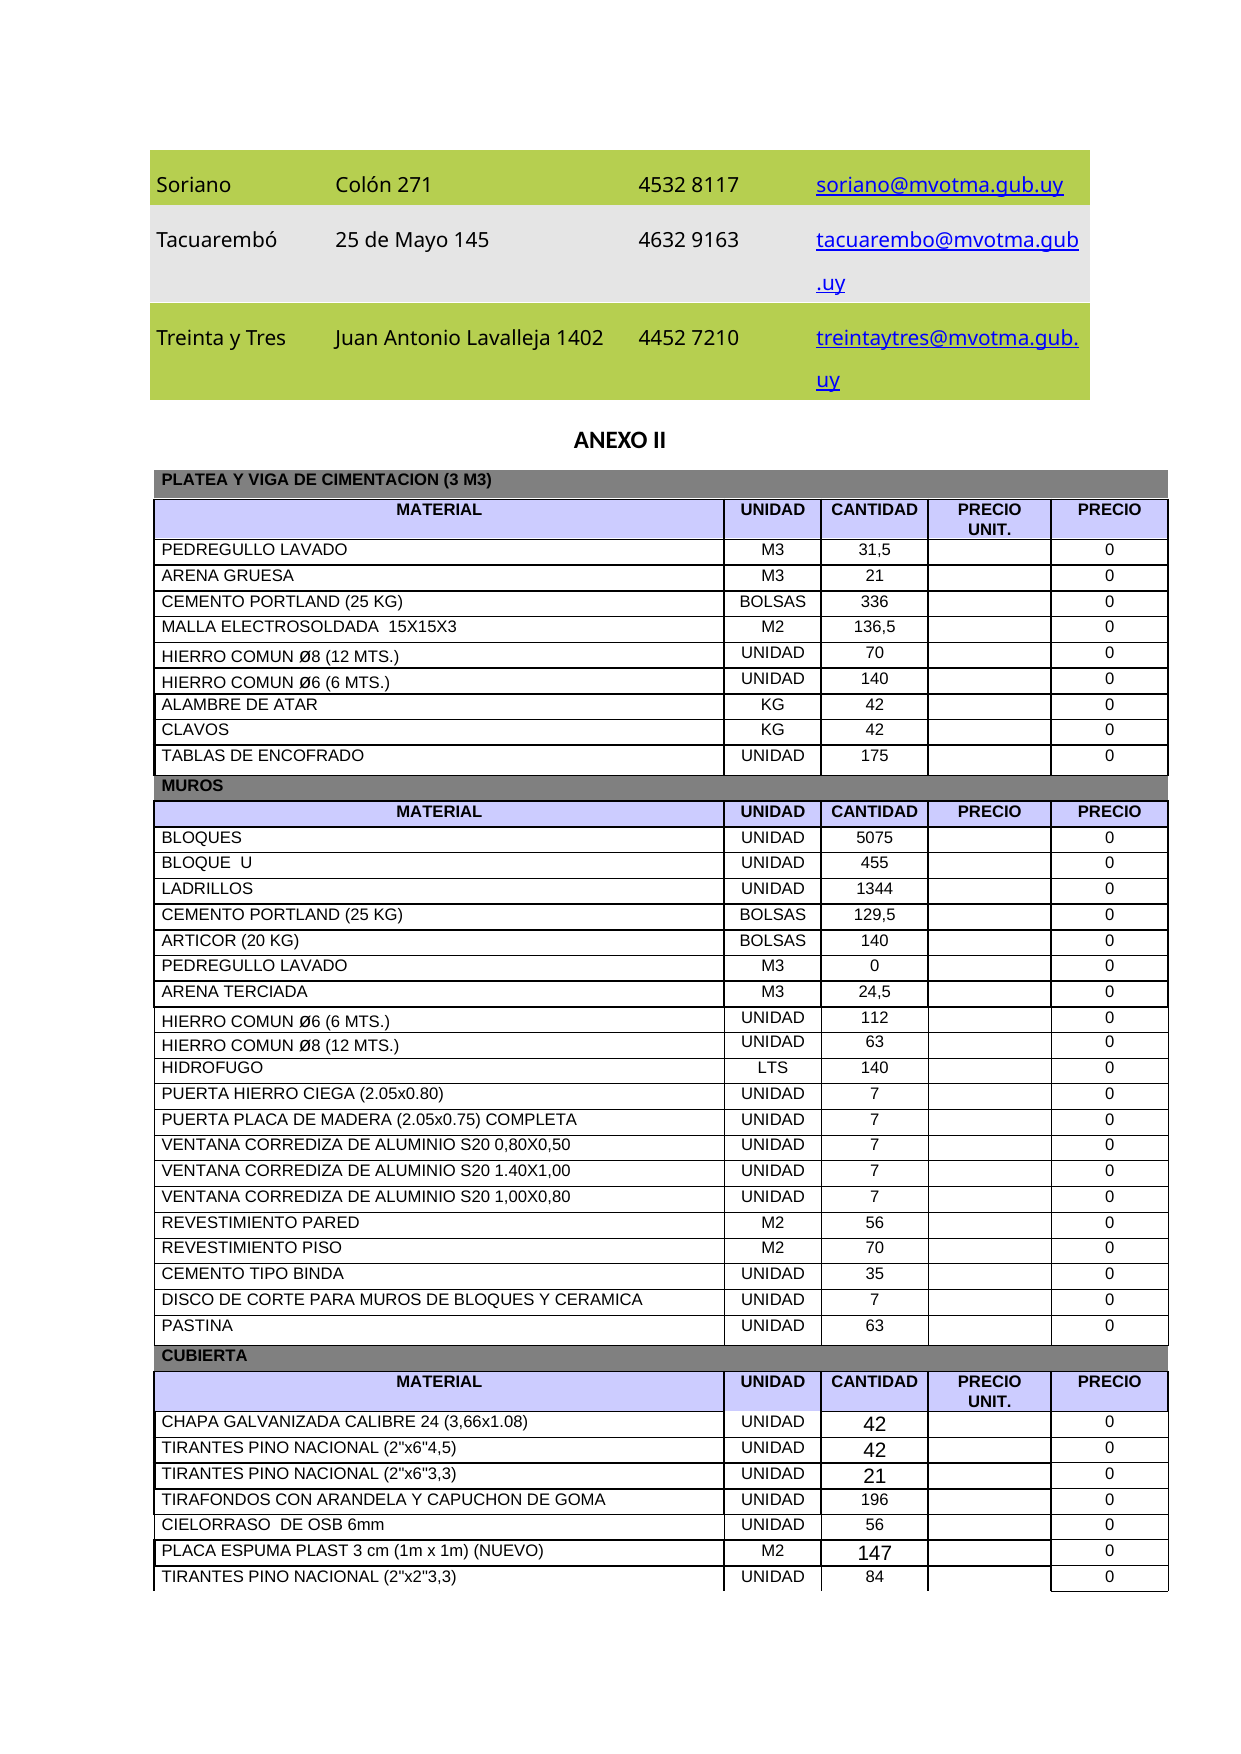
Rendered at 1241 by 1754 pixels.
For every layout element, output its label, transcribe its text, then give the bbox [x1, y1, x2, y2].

table_cell UNIDAD [725, 828, 820, 852]
table_cell BOLSAS [725, 931, 820, 954]
table_cell 455 [822, 853, 927, 877]
table_cell PRECIO UNIT. [929, 500, 1050, 538]
table_cell TIRANTES PINO NACIONAL (2"x6"4,5) [156, 1438, 723, 1462]
table_cell [929, 540, 1050, 564]
table_cell 0 [1052, 720, 1167, 744]
table_cell 140 [822, 931, 927, 954]
table_cell [929, 982, 1050, 1006]
table_cell BOLSAS [725, 592, 820, 616]
table_cell 0 [1052, 1463, 1168, 1488]
table_cell 56 [822, 1515, 927, 1539]
table_cell UNIDAD [725, 1008, 821, 1032]
table_cell 0 [822, 956, 927, 980]
table_cell UNIDAD [725, 1033, 821, 1057]
table_cell MATERIAL [155, 1372, 723, 1411]
table_cell M3 [725, 566, 820, 590]
table_cell KG [725, 720, 820, 744]
table_cell CEMENTO TIPO BINDA [155, 1264, 724, 1289]
table_cell 0 [1052, 1566, 1168, 1591]
table_cell [929, 853, 1050, 877]
table_cell MATERIAL [155, 500, 723, 538]
table_cell 0 [1052, 905, 1167, 929]
table_cell LTS [725, 1059, 821, 1083]
table_header [1051, 470, 1168, 498]
table_cell UNIDAD [725, 1187, 821, 1212]
table_cell M2 [725, 1213, 821, 1238]
table_cell Soriano [150, 150, 329, 205]
table_cell [928, 1346, 1051, 1371]
table_cell TIRANTES PINO NACIONAL (2"x6"3,3) [156, 1464, 723, 1488]
table_cell [929, 1541, 1050, 1565]
table_cell UNIDAD [725, 1567, 821, 1591]
table_cell CEMENTO PORTLAND (25 KG) [155, 592, 723, 616]
table_cell 175 [822, 746, 927, 774]
table_cell 7 [822, 1136, 928, 1160]
table_cell [929, 695, 1050, 718]
table_cell ARTICOR (20 KG) [155, 931, 723, 954]
table_cell [929, 746, 1050, 774]
table_cell BLOQUE U [155, 853, 723, 877]
table_cell MATERIAL [155, 802, 723, 826]
table_cell PASTINA [155, 1316, 724, 1345]
table_cell 70 [822, 643, 927, 667]
table_cell 140 [822, 669, 927, 693]
table_cell M2 [725, 617, 820, 641]
table_cell TIRAFONDOS CON ARANDELA Y CAPUCHON DE GOMA [155, 1490, 723, 1513]
table_cell HIERRO COMUN ø8 (12 MTS.) [155, 1033, 724, 1057]
table_cell [929, 566, 1050, 590]
table_cell 0 [1052, 1264, 1168, 1289]
table_cell 0 [1052, 1136, 1168, 1160]
table_cell UNIDAD [725, 1110, 821, 1135]
table_cell [929, 1490, 1050, 1513]
table_cell 196 [822, 1490, 927, 1513]
table_cell [929, 592, 1050, 616]
table_cell HIERRO COMUN ø8 (12 MTS.) [155, 643, 723, 667]
table_cell [929, 643, 1050, 667]
table_cell UNIDAD [725, 1515, 821, 1539]
table_cell 0 [1052, 566, 1167, 590]
table_cell 0 [1052, 592, 1167, 616]
table_cell 7 [822, 1161, 928, 1186]
table_cell REVESTIMIENTO PARED [155, 1213, 724, 1238]
table_cell PEDREGULLO LAVADO [155, 956, 723, 980]
table_cell PRECIO [1052, 500, 1167, 538]
table_cell 42 [822, 1438, 927, 1462]
table_cell Treinta y Tres [150, 303, 329, 400]
table_cell [929, 1438, 1050, 1462]
table_cell HIDROFUGO [155, 1059, 724, 1083]
table_cell [929, 905, 1050, 929]
table_cell [929, 1161, 1051, 1186]
table_header [724, 470, 821, 498]
table_cell 25 de Mayo 145 [329, 205, 632, 302]
table_cell [929, 828, 1050, 852]
table_cell HIERRO COMUN ø6 (6 MTS.) [155, 669, 723, 693]
table_cell 140 [822, 1059, 928, 1083]
table_cell Colón 271 [329, 150, 632, 205]
table_cell M3 [725, 982, 820, 1006]
table_cell CUBIERTA [154, 1346, 724, 1371]
table_cell 0 [1052, 695, 1167, 718]
table_cell PRECIO [929, 802, 1050, 826]
table_cell UNIDAD [725, 879, 820, 903]
table_cell 35 [822, 1264, 928, 1289]
table_cell PRECIO [1052, 1372, 1167, 1411]
table_cell 0 [1052, 1059, 1168, 1083]
table_cell 70 [822, 1239, 928, 1263]
table_cell PEDREGULLO LAVADO [155, 540, 723, 564]
table_cell UNIDAD [725, 802, 820, 826]
table_cell 0 [1052, 956, 1167, 980]
table_cell 0 [1052, 1515, 1168, 1539]
table_cell [929, 1110, 1051, 1135]
table_cell [1051, 776, 1168, 800]
table_cell 112 [822, 1008, 928, 1032]
table_cell 129,5 [822, 905, 927, 929]
table_cell ARENA TERCIADA [155, 982, 723, 1006]
table_cell [929, 1059, 1051, 1083]
table_cell [929, 720, 1050, 744]
table_cell UNIDAD [725, 746, 820, 774]
table_cell CANTIDAD [822, 500, 927, 538]
table_cell 63 [822, 1033, 928, 1057]
table_cell [929, 1033, 1051, 1057]
table_cell TABLAS DE ENCOFRADO [156, 746, 723, 774]
table_cell 7 [822, 1290, 928, 1315]
table_cell 0 [1052, 1316, 1168, 1345]
table_cell UNIDAD [725, 1411, 820, 1436]
table_cell BLOQUES [155, 828, 723, 852]
table_cell 84 [822, 1567, 927, 1591]
table_cell UNIDAD [725, 643, 820, 667]
table_cell 42 [822, 720, 927, 744]
table_cell 147 [822, 1541, 927, 1565]
table_cell MUROS [154, 776, 724, 800]
table_cell soriano@mvotma.gub.uy Esta dirección de correo electrónico está protegida contra spambots. Usted necesita tener Javascript activado para poder verla. [810, 150, 1090, 205]
table_cell 0 [1052, 1110, 1168, 1135]
table_cell LADRILLOS [155, 879, 723, 903]
table_cell 0 [1052, 1412, 1168, 1436]
table_cell 0 [1052, 1008, 1168, 1032]
table_cell PUERTA HIERRO CIEGA (2.05x0.80) [155, 1084, 724, 1109]
table_cell HIERRO COMUN ø6 (6 MTS.) [155, 1008, 724, 1032]
table_cell 0 [1052, 1213, 1168, 1238]
table_cell 0 [1052, 982, 1167, 1006]
table_cell 0 [1052, 643, 1167, 667]
table_cell 0 [1052, 1290, 1168, 1315]
table_cell [724, 776, 821, 800]
table_cell 0 [1052, 931, 1167, 954]
table_cell UNIDAD [725, 1161, 821, 1186]
table_cell CHAPA GALVANIZADA CALIBRE 24 (3,66x1.08) [156, 1412, 723, 1436]
table_cell [929, 956, 1050, 980]
table_cell UNIDAD [725, 1490, 820, 1513]
table_cell PUERTA PLACA DE MADERA (2.05x0.75) COMPLETA [155, 1110, 724, 1135]
table_cell 0 [1052, 617, 1167, 641]
table_cell 0 [1052, 853, 1167, 877]
table_header PLATEA Y VIGA DE CIMENTACION (3 M3) [154, 470, 724, 498]
table_cell KG [725, 695, 820, 718]
table_cell tacuarembo@mvotma.gub.uy Esta dirección de correo electrónico está protegida contra spambots. Usted necesita tener Javascript activado para poder verla. [810, 205, 1090, 302]
table_cell 42 [822, 1412, 927, 1436]
table_cell [929, 669, 1050, 693]
table_cell UNIDAD [725, 1316, 821, 1345]
table_cell 31,5 [822, 540, 927, 564]
table_cell [929, 617, 1050, 641]
table_cell 63 [822, 1316, 928, 1345]
table_cell 24,5 [822, 982, 927, 1006]
table_cell DISCO DE CORTE PARA MUROS DE BLOQUES Y CERAMICA [155, 1290, 724, 1315]
table_header [928, 470, 1051, 498]
table_cell 0 [1052, 828, 1167, 852]
table_cell [929, 1084, 1051, 1109]
table_cell [929, 1464, 1050, 1488]
table_cell CANTIDAD [822, 802, 927, 826]
table_cell treintaytres@mvotma.gub.uy [810, 303, 1090, 400]
table_cell UNIDAD [725, 500, 820, 538]
table_cell [821, 1346, 928, 1371]
table_cell M3 [725, 540, 820, 564]
text ANEXO II [150, 424, 1090, 454]
table_cell BOLSAS [725, 905, 820, 929]
table_cell M2 [725, 1239, 821, 1263]
table_cell 0 [1052, 1187, 1168, 1212]
table_cell UNIDAD [725, 1372, 820, 1411]
table_cell UNIDAD [725, 853, 820, 877]
table_cell 21 [822, 566, 927, 590]
table_cell [929, 1213, 1051, 1238]
table_cell UNIDAD [725, 1264, 821, 1289]
table_cell 336 [822, 592, 927, 616]
table_cell ARENA GRUESA [155, 566, 723, 590]
table_cell 0 [1052, 1084, 1168, 1109]
table_cell M3 [725, 956, 820, 980]
table_cell VENTANA CORREDIZA DE ALUMINIO S20 1.40X1,00 [155, 1161, 724, 1186]
table_cell [928, 776, 1051, 800]
table_cell UNIDAD [725, 1290, 821, 1315]
table_cell 0 [1052, 1489, 1168, 1513]
table_cell 0 [1052, 1161, 1168, 1186]
table_cell PLACA ESPUMA PLAST 3 cm (1m x 1m) (NUEVO) [156, 1541, 723, 1565]
table_cell M2 [725, 1541, 820, 1565]
table_cell UNIDAD [725, 1084, 821, 1109]
table_cell [929, 1136, 1051, 1160]
table_cell TIRANTES PINO NACIONAL (2"x2"3,3) [155, 1567, 723, 1591]
table_cell PRECIO [1052, 802, 1167, 826]
table_cell UNIDAD [725, 1464, 820, 1488]
table_cell [929, 1008, 1051, 1032]
table_cell 7 [822, 1110, 928, 1135]
table_cell 0 [1052, 1239, 1168, 1263]
table_cell 0 [1052, 540, 1167, 564]
table_cell [929, 1412, 1050, 1436]
table_cell [929, 1515, 1050, 1539]
table_cell ALAMBRE DE ATAR [156, 695, 723, 718]
table_cell 0 [1052, 746, 1167, 774]
table_cell CLAVOS [156, 720, 723, 744]
table_cell 21 [822, 1464, 927, 1488]
table_cell [929, 1239, 1051, 1263]
table_cell [929, 879, 1050, 903]
table_cell 4532 8117 [632, 150, 810, 205]
table_cell CANTIDAD [822, 1372, 927, 1411]
table_cell 5075 [822, 828, 927, 852]
table_cell 0 [1052, 669, 1167, 693]
table_cell 0 [1052, 1540, 1168, 1565]
table_cell 0 [1052, 1033, 1168, 1057]
table_cell 56 [822, 1213, 928, 1238]
table_cell VENTANA CORREDIZA DE ALUMINIO S20 1,00X0,80 [155, 1187, 724, 1212]
table_cell 7 [822, 1084, 928, 1109]
table_cell [929, 1316, 1051, 1345]
table_cell MALLA ELECTROSOLDADA 15X15X3 [155, 617, 723, 641]
table_cell [821, 776, 928, 800]
table_cell UNIDAD [725, 669, 820, 693]
table_cell 4452 7210 [632, 303, 810, 400]
table_cell [929, 1264, 1051, 1289]
table_cell UNIDAD [725, 1438, 820, 1462]
table_cell [929, 931, 1050, 954]
table_cell 136,5 [822, 617, 927, 641]
table_cell [724, 1346, 821, 1371]
table_cell 42 [822, 695, 927, 718]
table_cell 7 [822, 1187, 928, 1212]
table_header [821, 470, 928, 498]
table_cell [929, 1187, 1051, 1212]
table_cell 4632 9163 [632, 205, 810, 302]
table_cell REVESTIMIENTO PISO [155, 1239, 724, 1263]
table_cell 0 [1052, 879, 1167, 903]
table_cell 0 [1052, 1438, 1168, 1462]
table_cell [1051, 1346, 1168, 1371]
table_cell VENTANA CORREDIZA DE ALUMINIO S20 0,80X0,50 [155, 1136, 724, 1160]
table_cell CIELORRASO DE OSB 6mm [155, 1515, 724, 1539]
table_cell [929, 1567, 1050, 1591]
table_cell [929, 1290, 1051, 1315]
table_cell 1344 [822, 879, 927, 903]
table_cell UNIDAD [725, 1136, 821, 1160]
table_cell CEMENTO PORTLAND (25 KG) [155, 905, 723, 929]
table_cell Juan Antonio Lavalleja 1402 [329, 303, 632, 400]
table_cell Tacuarembó [150, 205, 329, 302]
table_cell PRECIO UNIT. [929, 1372, 1050, 1411]
